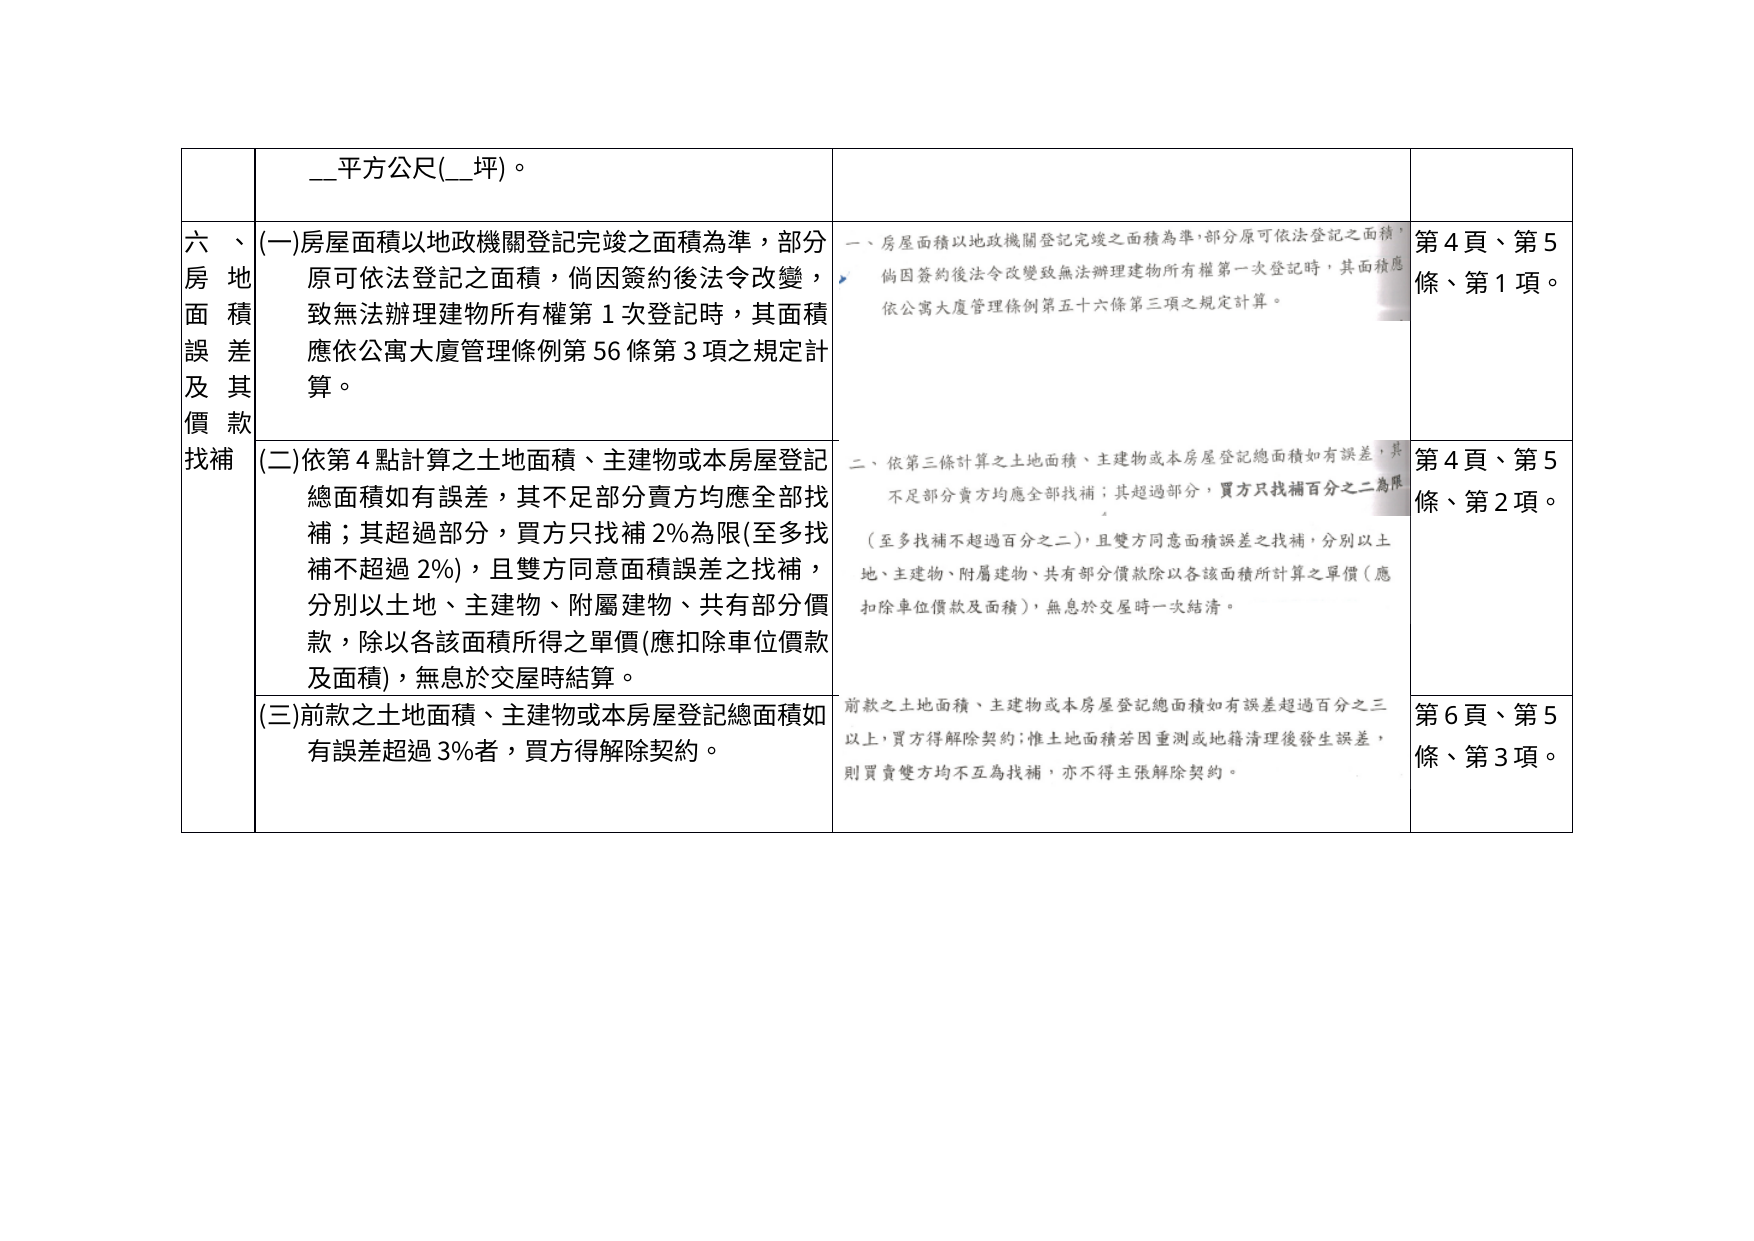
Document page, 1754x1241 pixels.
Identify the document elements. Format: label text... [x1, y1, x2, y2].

table_cell (二)依第4點計算之土地面積、主建物或本房屋登記總面積如有誤差，其不足部分賣方均應全部找補；其超過部分，買方只找補2%為限(至多找補不超過2%)，且雙方同意面積誤差之找補，分別以土地、主建物、附屬建物、共有部分價款，除以各該面積所得之單價(應扣除車位價款及面積)，無息於交屋時結算。 [256, 441, 832, 694]
table_cell [1411, 149, 1572, 221]
picture [839, 695, 1411, 789]
table_cell __平方公尺(__坪)。 [256, 149, 832, 221]
table_cell 第4頁、第5條、第2項。 [1411, 441, 1572, 694]
table_cell 第6頁、第5條、第3項。 [1411, 696, 1572, 832]
picture [839, 222, 1411, 321]
table_cell (三)前款之土地面積、主建物或本房屋登記總面積如有誤差超過3%者，買方得解除契約。 [256, 696, 832, 832]
table_cell 第4頁、第5條、第1 項。 [1411, 222, 1572, 440]
table_cell [833, 222, 1410, 440]
picture [839, 440, 1411, 624]
table_cell [833, 441, 1410, 694]
table_cell 六、 房地面積誤差及其價款找補 [182, 222, 254, 832]
table_cell [182, 149, 254, 221]
table_cell (一)房屋面積以地政機關登記完竣之面積為準，部分原可依法登記之面積，倘因簽約後法令改變，致無法辦理建物所有權第1次登記時，其面積應依公寓大廈管理條例第56條第3項之規定計算。 [256, 222, 832, 440]
table_cell [833, 696, 1410, 832]
table_cell [833, 149, 1410, 221]
